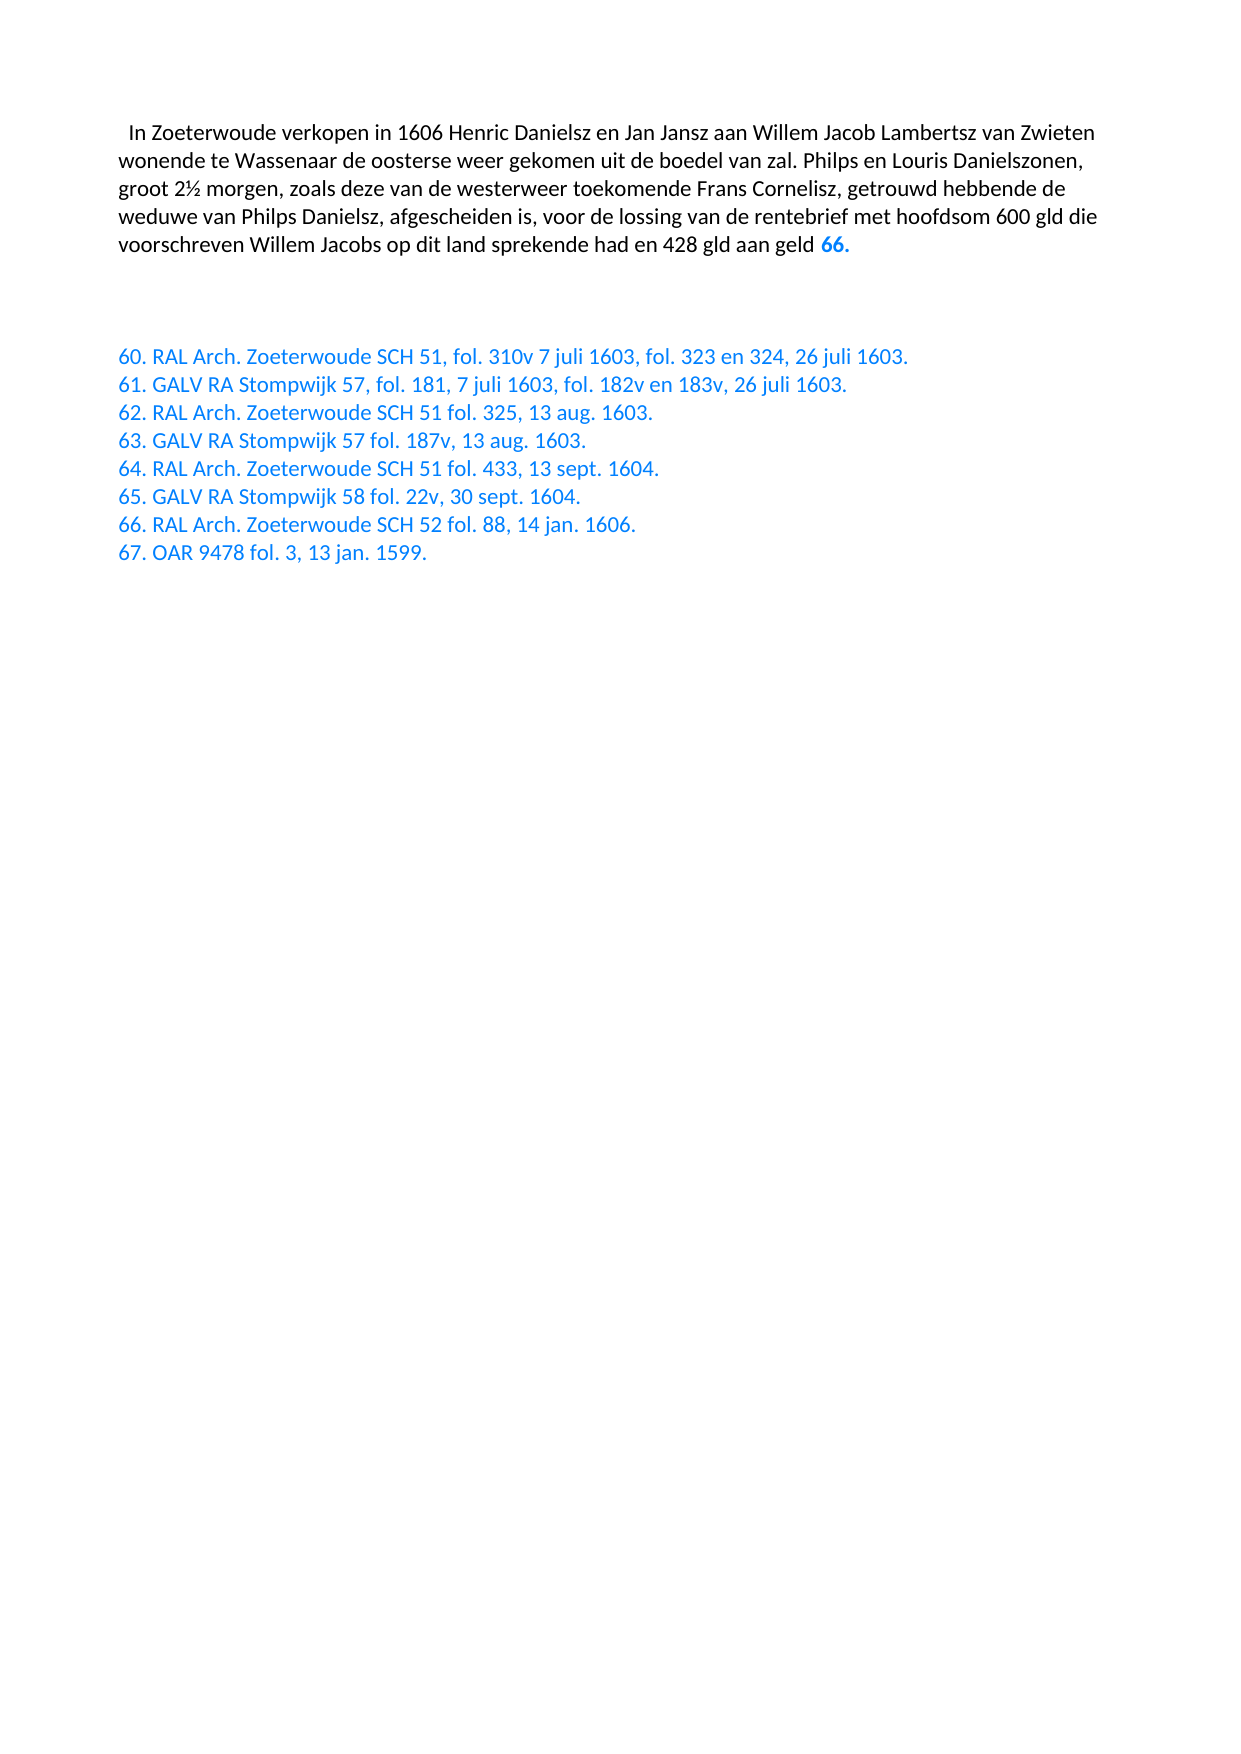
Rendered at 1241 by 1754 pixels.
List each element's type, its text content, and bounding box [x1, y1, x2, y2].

text 65. GALV RA Stompwijk 58 fol. 22v, 30 sept. 1604. [118, 482, 1122, 510]
text 61. GALV RA Stompwijk 57, fol. 181, 7 juli 1603, fol. 182v en 183v, 26 juli 1603. [118, 370, 1122, 398]
text 64. RAL Arch. Zoeterwoude SCH 51 fol. 433, 13 sept. 1604. [118, 454, 1122, 482]
text 60. RAL Arch. Zoeterwoude SCH 51, fol. 310v 7 juli 1603, fol. 323 en 324, 26 juli 1603. [118, 342, 1122, 370]
text 62. RAL Arch. Zoeterwoude SCH 51 fol. 325, 13 aug. 1603. [118, 398, 1122, 426]
text 67. OAR 9478 fol. 3, 13 jan. 1599. [118, 538, 1122, 566]
text 66. RAL Arch. Zoeterwoude SCH 52 fol. 88, 14 jan. 1606. [118, 510, 1122, 538]
text 63. GALV RA Stompwijk 57 fol. 187v, 13 aug. 1603. [118, 426, 1122, 454]
text In Zoeterwoude verkopen in 1606 Henric Danielsz en Jan Jansz aan Willem Jacob Lambertsz van Zwieten wonende te Wassenaar de oosterse weer gekomen uit de boedel van zal. Philps en Louris Danielszonen, groot 2½ morgen, zoals deze van de westerweer toekomende Frans Cornelisz, getrouwd hebbende de weduwe van Philps Danielsz, afgescheiden is, voor de lossing van de rentebrief met hoofdsom 600 gld die voorschreven Willem Jacobs op dit land sprekende had en 428 gld aan geld 66. [118, 118, 1122, 258]
